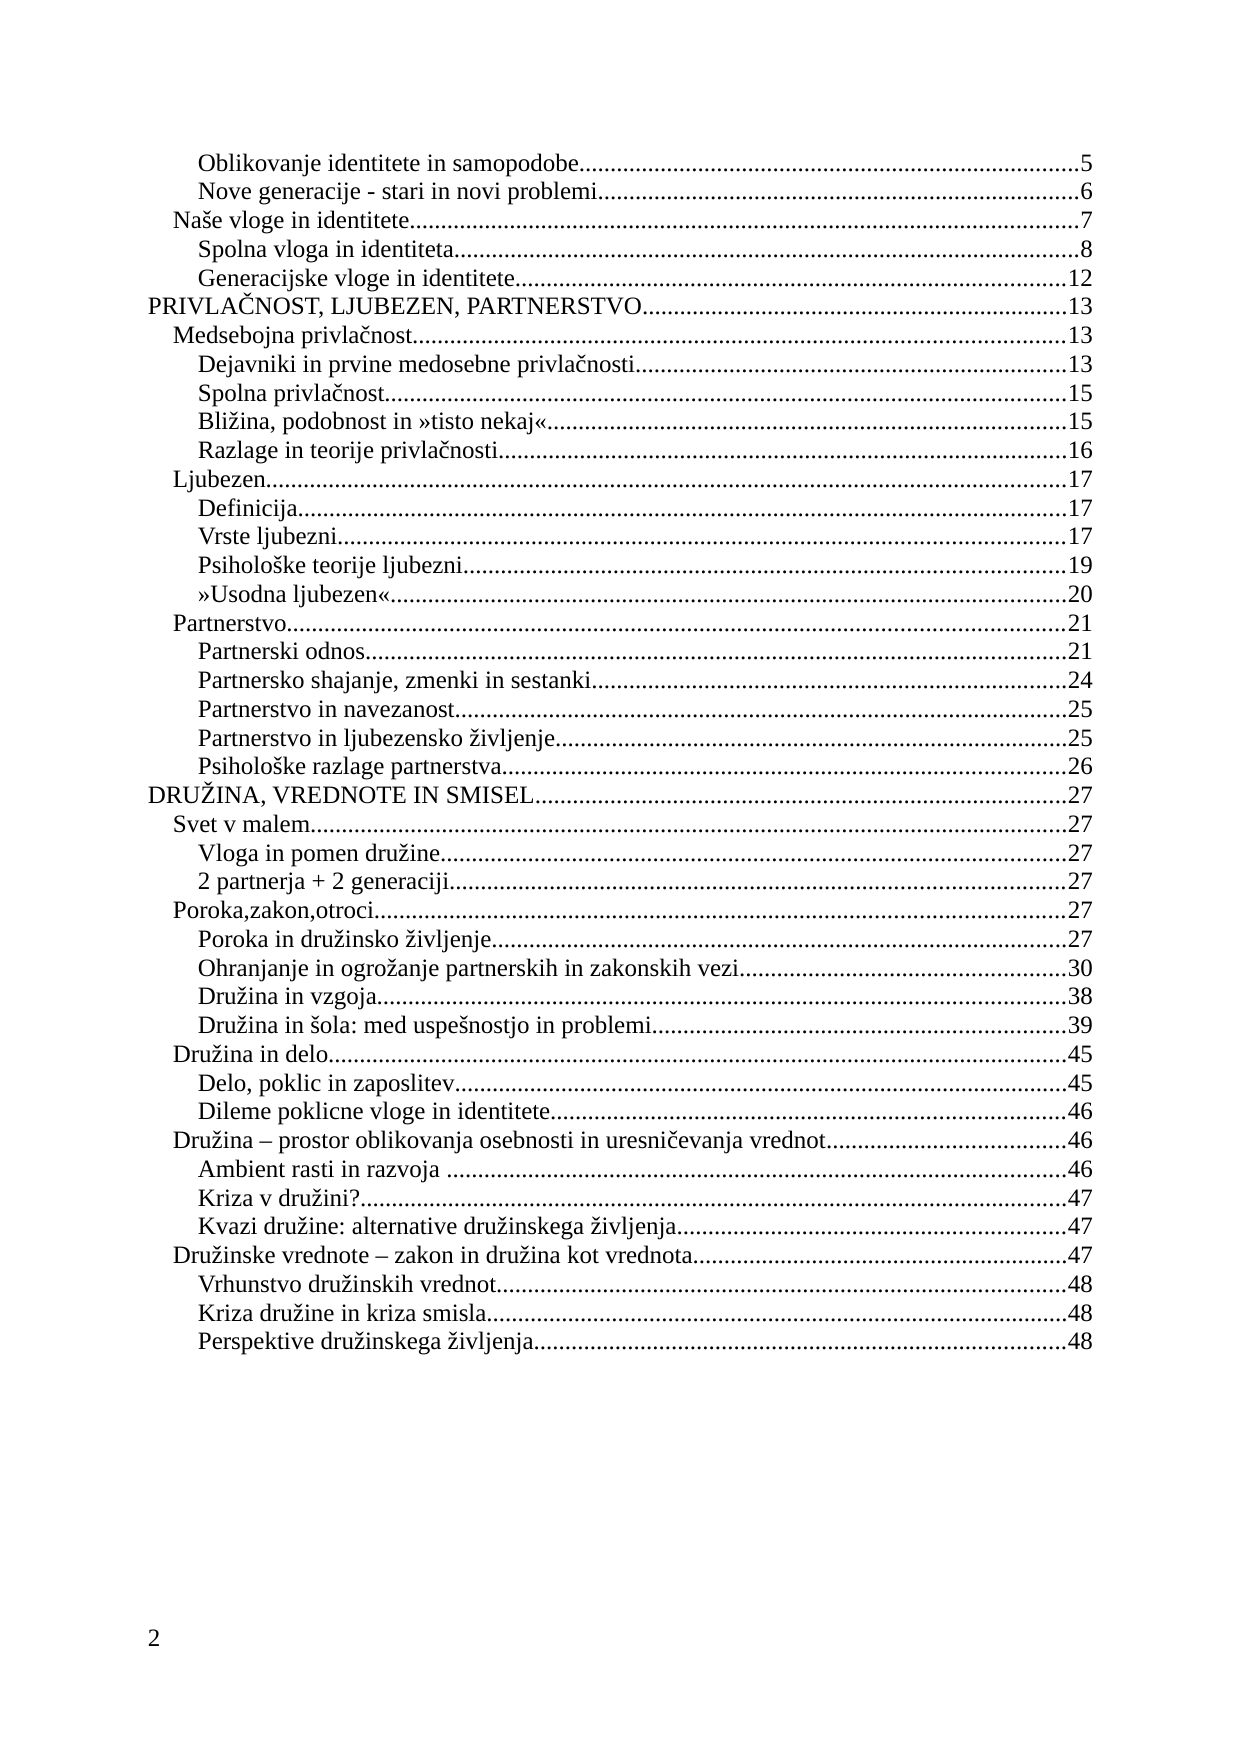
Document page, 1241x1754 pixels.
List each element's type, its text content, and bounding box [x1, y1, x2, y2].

text Vrhunstvo družinskih vrednot 48 [198, 1269, 1093, 1298]
text DRUŽINA, VREDNOTE IN SMISEL 27 [148, 780, 1093, 809]
text »Usodna ljubezen« 20 [198, 579, 1093, 608]
text Poroka in družinsko življenje 27 [198, 924, 1093, 953]
text Dileme poklicne vloge in identitete 46 [198, 1096, 1093, 1125]
text Oblikovanje identitete in samopodobe 5 [198, 148, 1093, 176]
text Partnersko shajanje, zmenki in sestanki 24 [198, 665, 1093, 694]
text Partnerski odnos 21 [198, 636, 1093, 665]
text Medsebojna privlačnost 13 [173, 320, 1093, 349]
text Družina – prostor oblikovanja osebnosti in uresničevanja vrednot 46 [173, 1125, 1093, 1154]
text Družina in vzgoja 38 [198, 981, 1093, 1010]
text Nove generacije - stari in novi problemi 6 [198, 176, 1093, 205]
text Psihološke razlage partnerstva 26 [198, 751, 1093, 780]
text Psihološke teorije ljubezni 19 [198, 550, 1093, 579]
text Družina in šola: med uspešnostjo in problemi 39 [198, 1010, 1093, 1039]
text Kvazi družine: alternative družinskega življenja 47 [198, 1211, 1093, 1240]
text Dejavniki in prvine medosebne privlačnosti 13 [198, 349, 1093, 378]
text Vloga in pomen družine 27 [198, 838, 1093, 866]
text Definicija 17 [198, 493, 1093, 521]
text Poroka,zakon,otroci 27 [173, 895, 1093, 924]
text 2 partnerja + 2 generaciji 27 [198, 866, 1093, 895]
text Perspektive družinskega življenja 48 [198, 1326, 1093, 1355]
text Kriza družine in kriza smisla 48 [198, 1298, 1093, 1326]
text Družina in delo 45 [173, 1039, 1093, 1068]
text Ljubezen 17 [173, 464, 1093, 493]
text Razlage in teorije privlačnosti 16 [198, 435, 1093, 464]
text Delo, poklic in zaposlitev 45 [198, 1068, 1093, 1096]
text PRIVLAČNOST, LJUBEZEN, PARTNERSTVO 13 [148, 291, 1093, 320]
text Spolna vloga in identiteta 8 [198, 234, 1093, 263]
text Kriza v družini? 47 [198, 1183, 1093, 1211]
text Družinske vrednote – zakon in družina kot vrednota 47 [173, 1240, 1093, 1269]
text Ambient rasti in razvoja 46 [198, 1154, 1093, 1183]
text Partnerstvo in ljubezensko življenje 25 [198, 723, 1093, 751]
text Bližina, podobnost in »tisto nekaj« 15 [198, 406, 1093, 435]
text Partnerstvo 21 [173, 608, 1093, 636]
text Spolna privlačnost 15 [198, 378, 1093, 406]
text Generacijske vloge in identitete 12 [198, 263, 1093, 291]
text Partnerstvo in navezanost 25 [198, 694, 1093, 723]
text Svet v malem 27 [173, 809, 1093, 838]
text Naše vloge in identitete 7 [173, 205, 1093, 234]
text Ohranjanje in ogrožanje partnerskih in zakonskih vezi 30 [198, 953, 1093, 981]
text Vrste ljubezni 17 [198, 521, 1093, 550]
